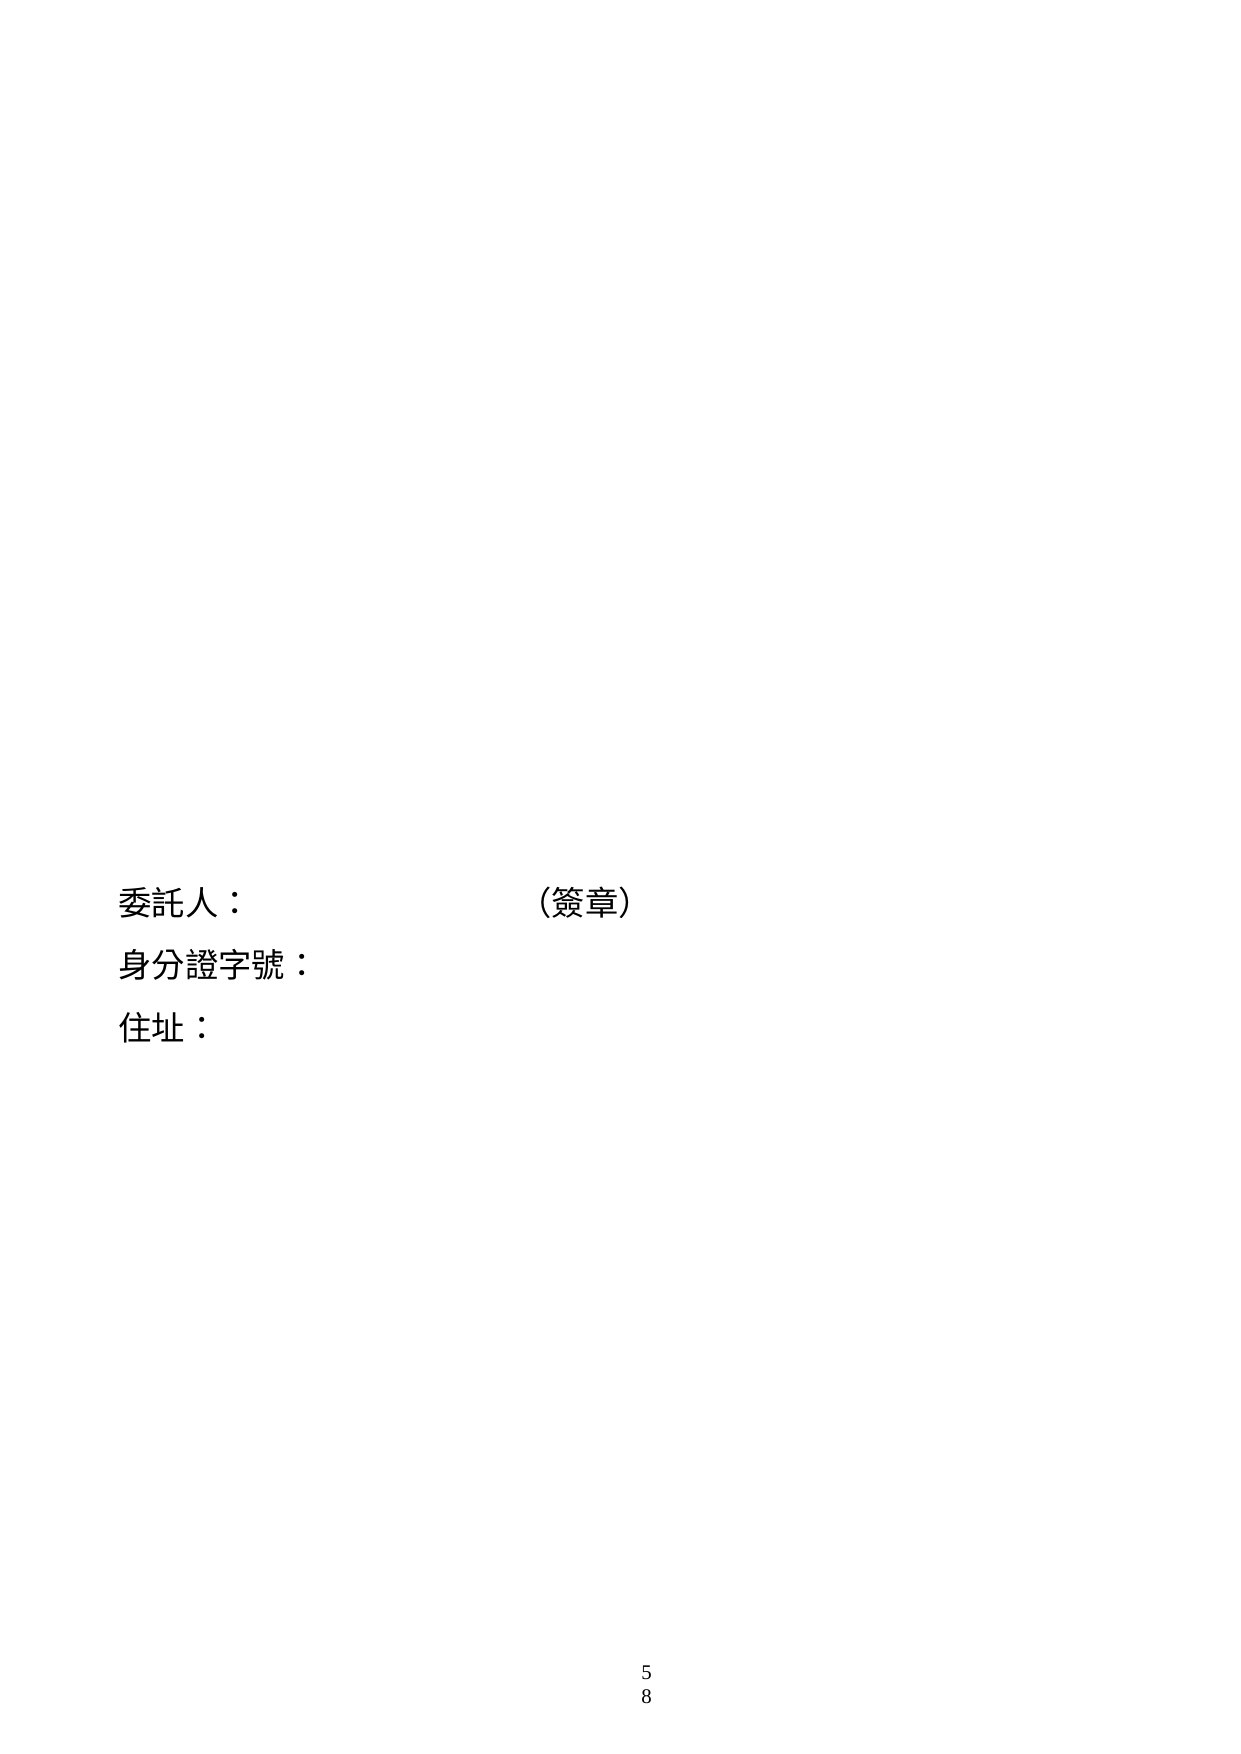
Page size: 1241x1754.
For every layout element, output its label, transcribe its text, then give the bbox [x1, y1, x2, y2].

text 身分證字號： [118, 922, 1167, 984]
text 住址： [118, 984, 1167, 1047]
text 委託人： （簽章） [118, 859, 1167, 922]
